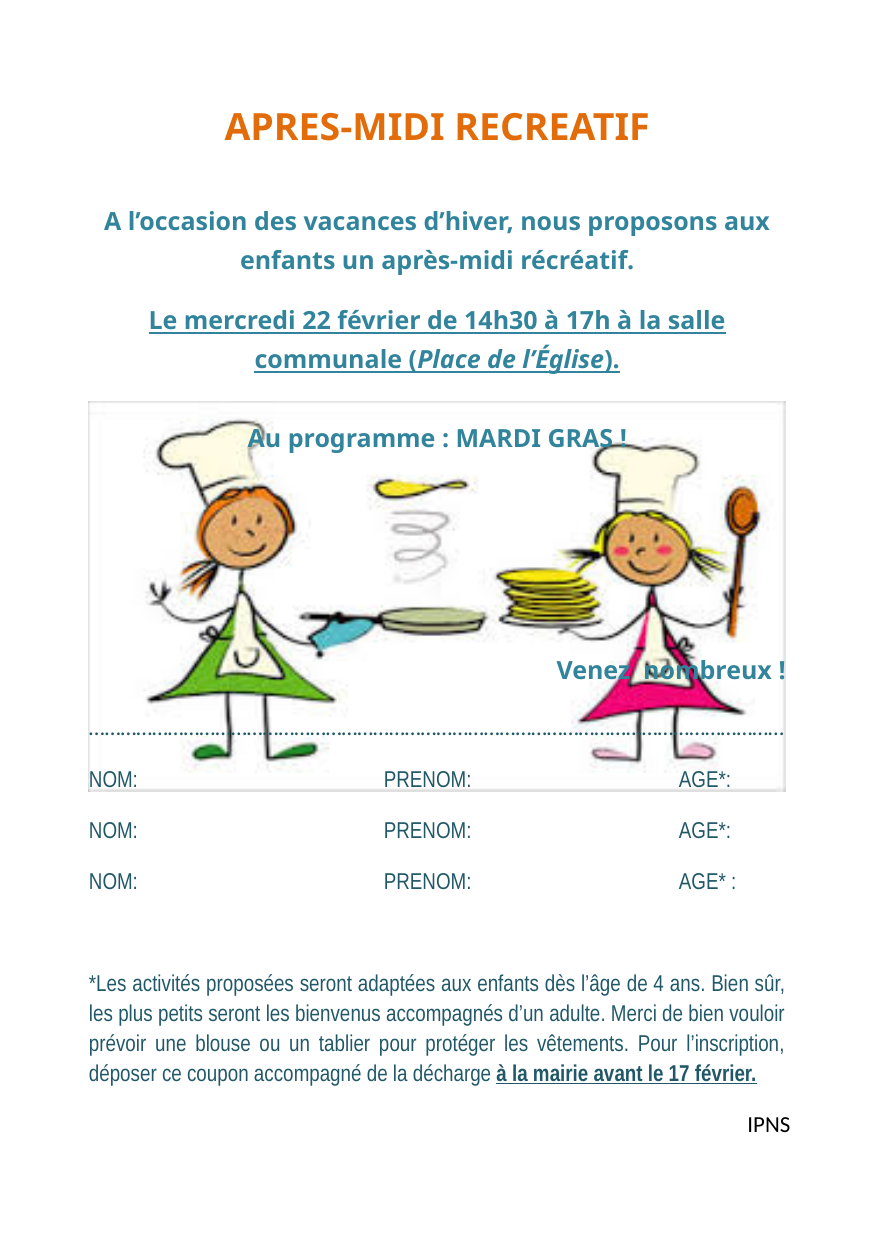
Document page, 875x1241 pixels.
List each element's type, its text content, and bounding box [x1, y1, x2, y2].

text NOM: PRENOM: AGE* : [89, 868, 785, 894]
text APRES-MIDI RECREATIF [89, 100, 785, 151]
text A l’occasion des vacances d’hiver, nous proposons aux enfants un après-midi récréatif. [89, 204, 785, 277]
text NOM: PRENOM: AGE*: [89, 817, 785, 843]
text Au programme : MARDI GRAS ! [89, 420, 785, 454]
text *Les activités proposées seront adaptées aux enfants dès l’âge de 4 ans. Bien sûr, les plus petits seront les bienvenus accompagnés d’un adulte. Merci de bien vouloir prévoir une blouse ou un tablier pour protéger les vêtements. Pour l’inscription, déposer ce coupon accompagné de la décharge à la mairie avant le 17 février. [89, 970, 785, 1087]
text Le mercredi 22 février de 14h30 à 17h à la salle communale (Place de l’Église). [89, 303, 785, 376]
picture [88, 401, 786, 792]
text Venez nombreux ! [89, 653, 785, 687]
text …………………………………………………………………………………………………………………… [89, 713, 785, 741]
text NOM: PRENOM: AGE*: [89, 766, 785, 792]
